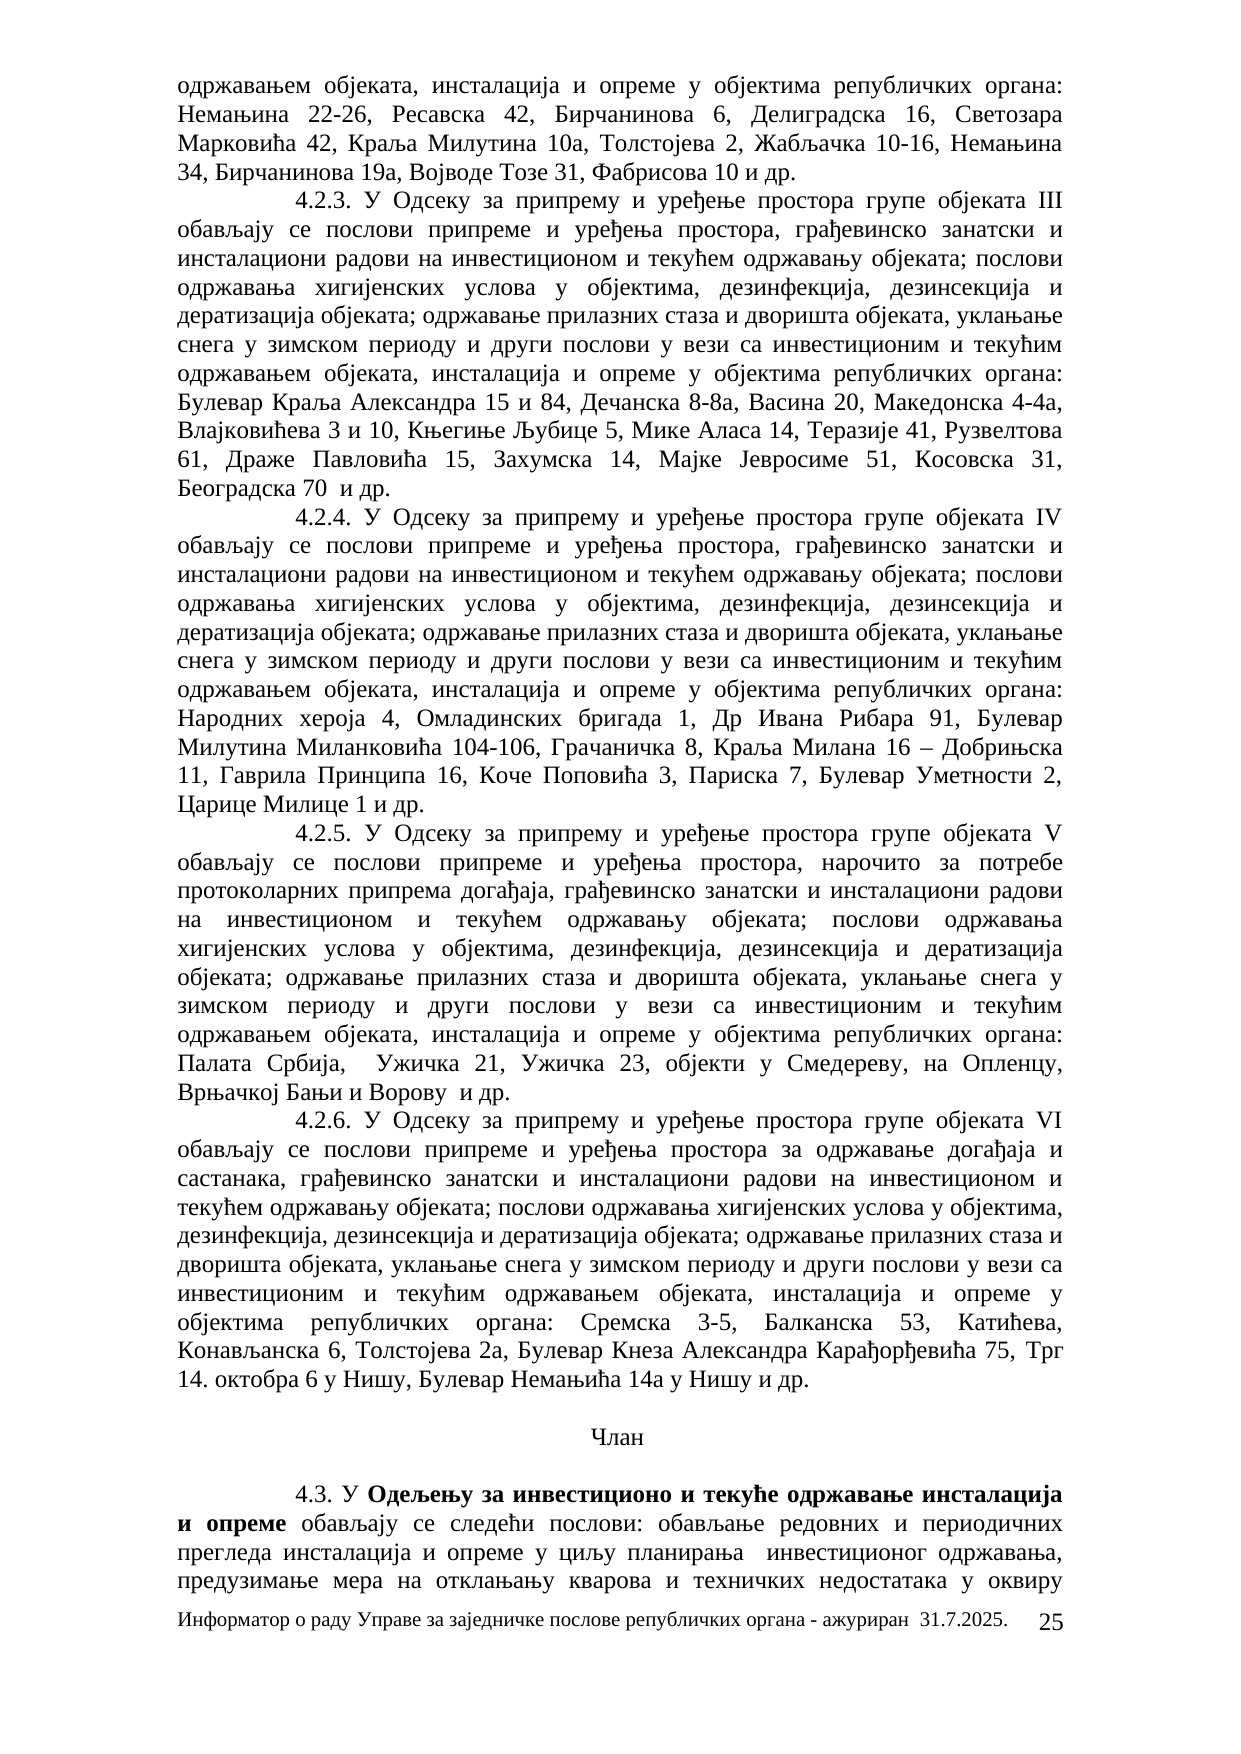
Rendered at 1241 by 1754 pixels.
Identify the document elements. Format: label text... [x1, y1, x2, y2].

text 4.2.5. У Одсеку за припрему и уређење простора групе објеката V обављају се послови припреме и уређења простора, нарочито за потребе протоколарних припрема догађаја, грађевинско занатски и инсталациони радови на инвестиционом и текућем одржавању објеката; послови одржавања хигијенских услова у објектима, дезинфекција, дезинсекција и дератизација објеката; одржавање прилазних стаза и дворишта објеката, уклањање снега у зимском периоду и други послови у вези са инвестиционим и текућим одржавањем објеката, инсталација и опреме у објектима републичких органа: Палата Србија, Ужичка 21, Ужичка 23, објекти у Смедереву, на Опленцу, Врњачкој Бањи и Ворову и др. [177, 818, 1063, 1106]
text 4.2.6. У Одсеку за припрему и уређење простора групе објеката VI обављају се послови припреме и уређења простора за одржавање догађаја и састанака, грађевинско занатски и инсталациони радови на инвестиционом и текућем одржавању објеката; послови одржавања хигијенских услова у објектима, дезинфекција, дезинсекција и дератизација објеката; одржавање прилазних стаза и дворишта објеката, уклањање снега у зимском периоду и други послови у вези са инвестиционим и текућим одржавањем објеката, инсталација и опреме у објектима републичких органа: Сремска 3-5, Балканска 53, Катићева, Конављанска 6, Толстојева 2а, Булевар Кнеза Александра Карађорђевића 75, Трг 14. октобра 6 у Нишу, Булевар Немањића 14а у Нишу и др. [177, 1106, 1063, 1393]
text одржавањем објеката, инсталација и опреме у објектима републичких органа: Немањина 22-26, Ресавска 42, Бирчанинова 6, Делиградска 16, Светозара Марковића 42, Краља Милутина 10а, Толстојева 2, Жабљачка 10-16, Немањина 34, Бирчанинова 19а, Војводе Тозе 31, Фабрисова 10 и др. [177, 71, 1063, 186]
text Члан [177, 1422, 1063, 1451]
text 4.3. У Одељењу за инвестиционо и текуће одржавање инсталација и опреме обављају се следећи послови: обављање редовних и периодичних прегледа инсталација и опреме у циљу планирања инвестиционог одржавања, предузимање мера на отклањању кварова и техничких недостатака у оквиру [177, 1479, 1063, 1594]
text 4.2.3. У Одсеку за припрему и уређење простора групе објеката III обављају се послови припреме и уређења простора, грађевинско занатски и инсталациони радови на инвестиционом и текућем одржавању објеката; послови одржавања хигијенских услова у објектима, дезинфекција, дезинсекција и дератизација објеката; одржавање прилазних стаза и дворишта објеката, уклањање снега у зимском периоду и други послови у вези са инвестиционим и текућим одржавањем објеката, инсталација и опреме у објектима републичких органа: Булевар Краља Александра 15 и 84, Дечанска 8-8а, Васина 20, Македонска 4-4а, Влајковићева 3 и 10, Књегиње Љубице 5, Мике Аласа 14, Теразије 41, Рузвелтова 61, Драже Павловића 15, Захумска 14, Мајке Јевросиме 51, Косовска 31, Београдска 70 и др. [177, 186, 1063, 502]
text 4.2.4. У Одсеку за припрему и уређење простора групе објеката IV обављају се послови припреме и уређења простора, грађевинско занатски и инсталациони радови на инвестиционом и текућем одржавању објеката; послови одржавања хигијенских услова у објектима, дезинфекција, дезинсекција и дератизација објеката; одржавање прилазних стаза и дворишта објеката, уклањање снега у зимском периоду и други послови у вези са инвестиционим и текућим одржавањем објеката, инсталација и опреме у објектима републичких органа: Народних хероја 4, Омладинских бригада 1, Др Ивана Рибара 91, Булевар Милутина Миланковића 104-106, Грачаничка 8, Краља Милана 16 – Добрињска 11, Гаврила Принципа 16, Коче Поповића 3, Париска 7, Булевар Уметности 2, Царице Милице 1 и др. [177, 502, 1063, 818]
